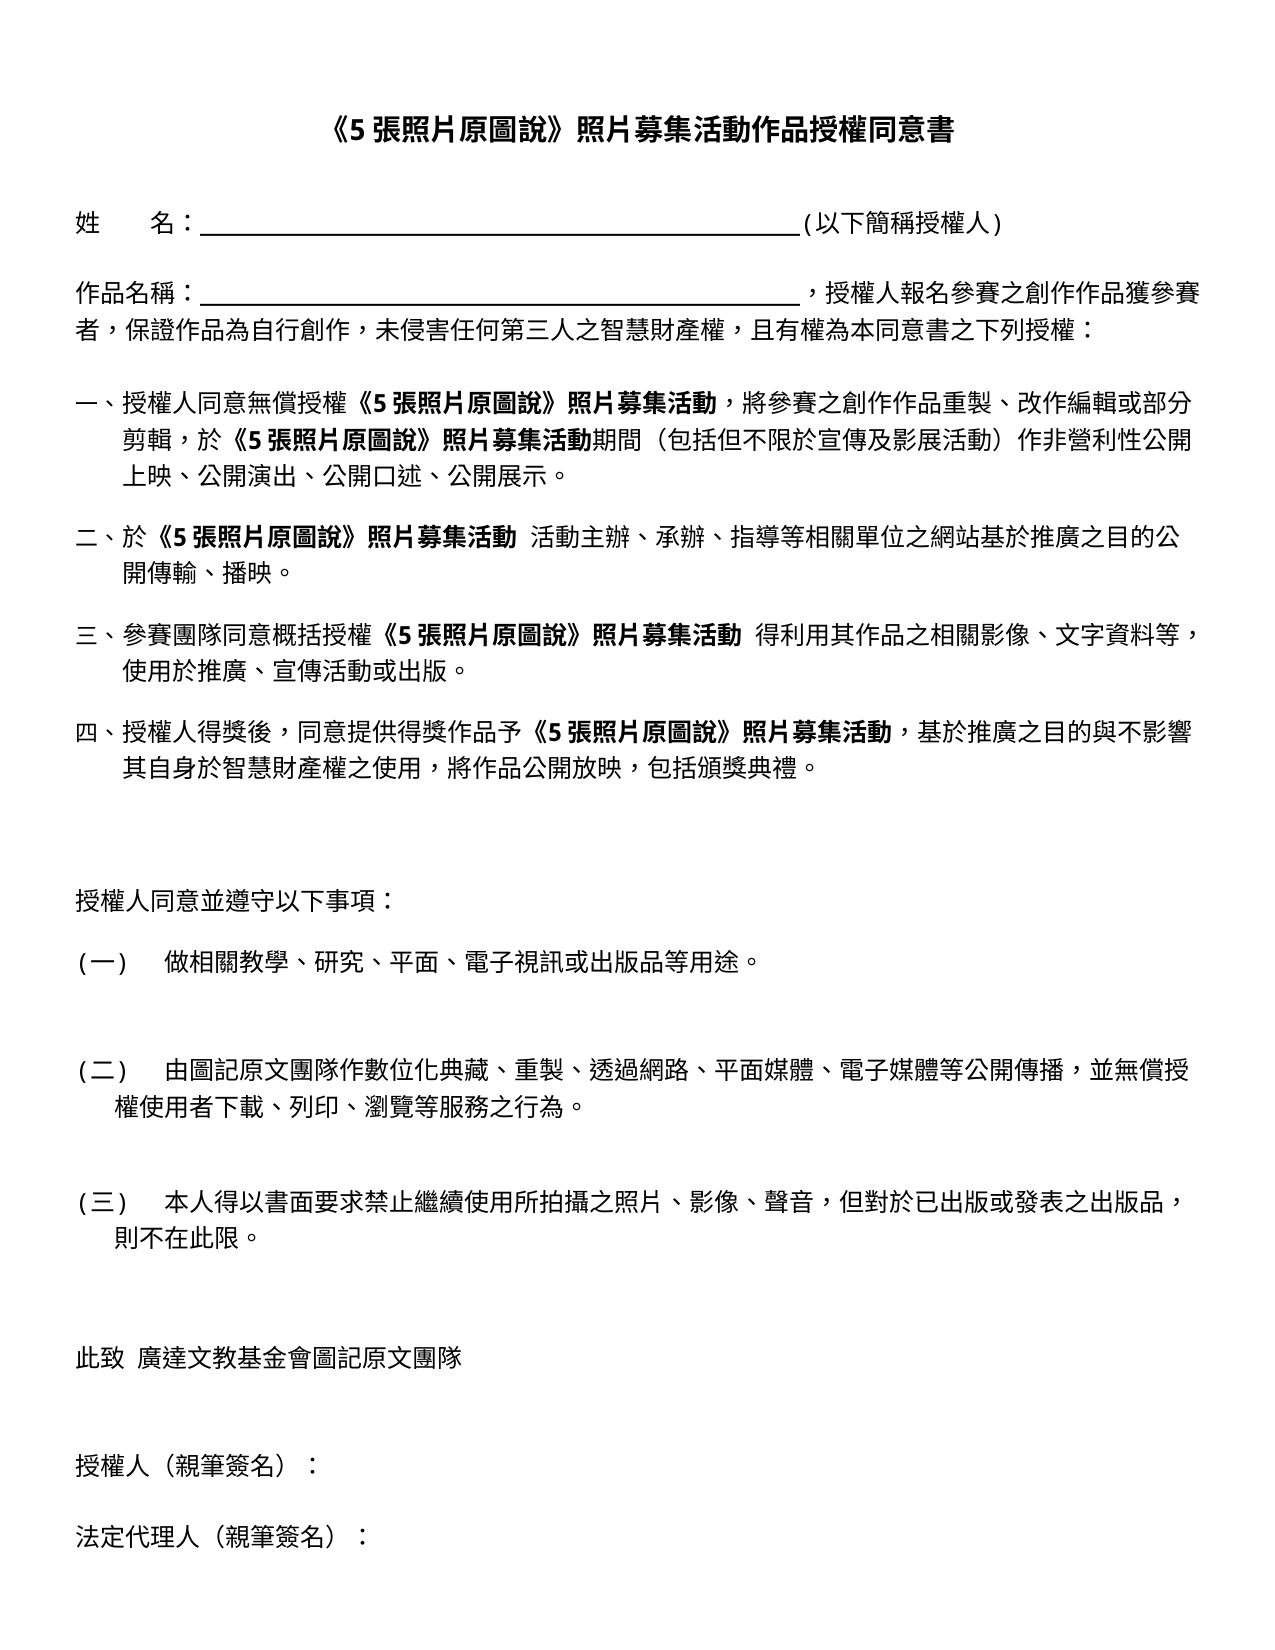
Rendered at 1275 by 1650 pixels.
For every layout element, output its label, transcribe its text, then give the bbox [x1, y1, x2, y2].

list 做相關教學、研究、平面、電子視訊或出版品等用途。 [75, 943, 1200, 979]
list 授權人同意無償授權《5張照片原圖說》照片募集活動，將參賽之創作作品重製、改作編輯或部分剪輯，於《5張照片原圖說》照片募集活動期間（包括但不限於宣傳及影展活動）作非營利性公開上映、公開演出、公開口述、公開展示。 [75, 384, 1200, 493]
text 作品名稱：________________________________________，授權人報名參賽之創作作品獲參賽者，保證作品為自行創作，未侵害任何第三人之智慧財產權，且有權為本同意書之下列授權： [75, 274, 1200, 346]
list 授權人得獎後，同意提供得獎作品予《5張照片原圖說》照片募集活動，基於推廣之目的與不影響其自身於智慧財產權之使用，將作品公開放映，包括頒獎典禮。 [75, 713, 1200, 785]
list 本人得以書面要求禁止繼續使用所拍攝之照片、影像、聲音，但對於已出版或發表之出版品，則不在此限。 [75, 1182, 1200, 1255]
text 授權人（親筆簽名）： [75, 1447, 1200, 1483]
text 《5張照片原圖說》照片募集活動作品授權同意書 [75, 106, 1200, 149]
list 於《5張照片原圖說》照片募集活動 活動主辦、承辦、指導等相關單位之網站基於推廣之目的公開傳輸、播映。 [75, 518, 1200, 590]
list 由圖記原文團隊作數位化典藏、重製、透過網路、平面媒體、電子媒體等公開傳播，並無償授權使用者下載、列印、瀏覽等服務之行為。 [75, 1051, 1200, 1123]
text 姓 名：________________________________________(以下簡稱授權人) [75, 203, 1200, 240]
text 法定代理人（親筆簽名）： [75, 1517, 1200, 1553]
text 此致 廣達文教基金會圖記原文團隊 [75, 1339, 1200, 1375]
text 授權人同意並遵守以下事項： [75, 882, 1200, 918]
list 參賽團隊同意概括授權《5張照片原圖說》照片募集活動 得利用其作品之相關影像、文字資料等，使用於推廣、宣傳活動或出版。 [75, 615, 1200, 688]
